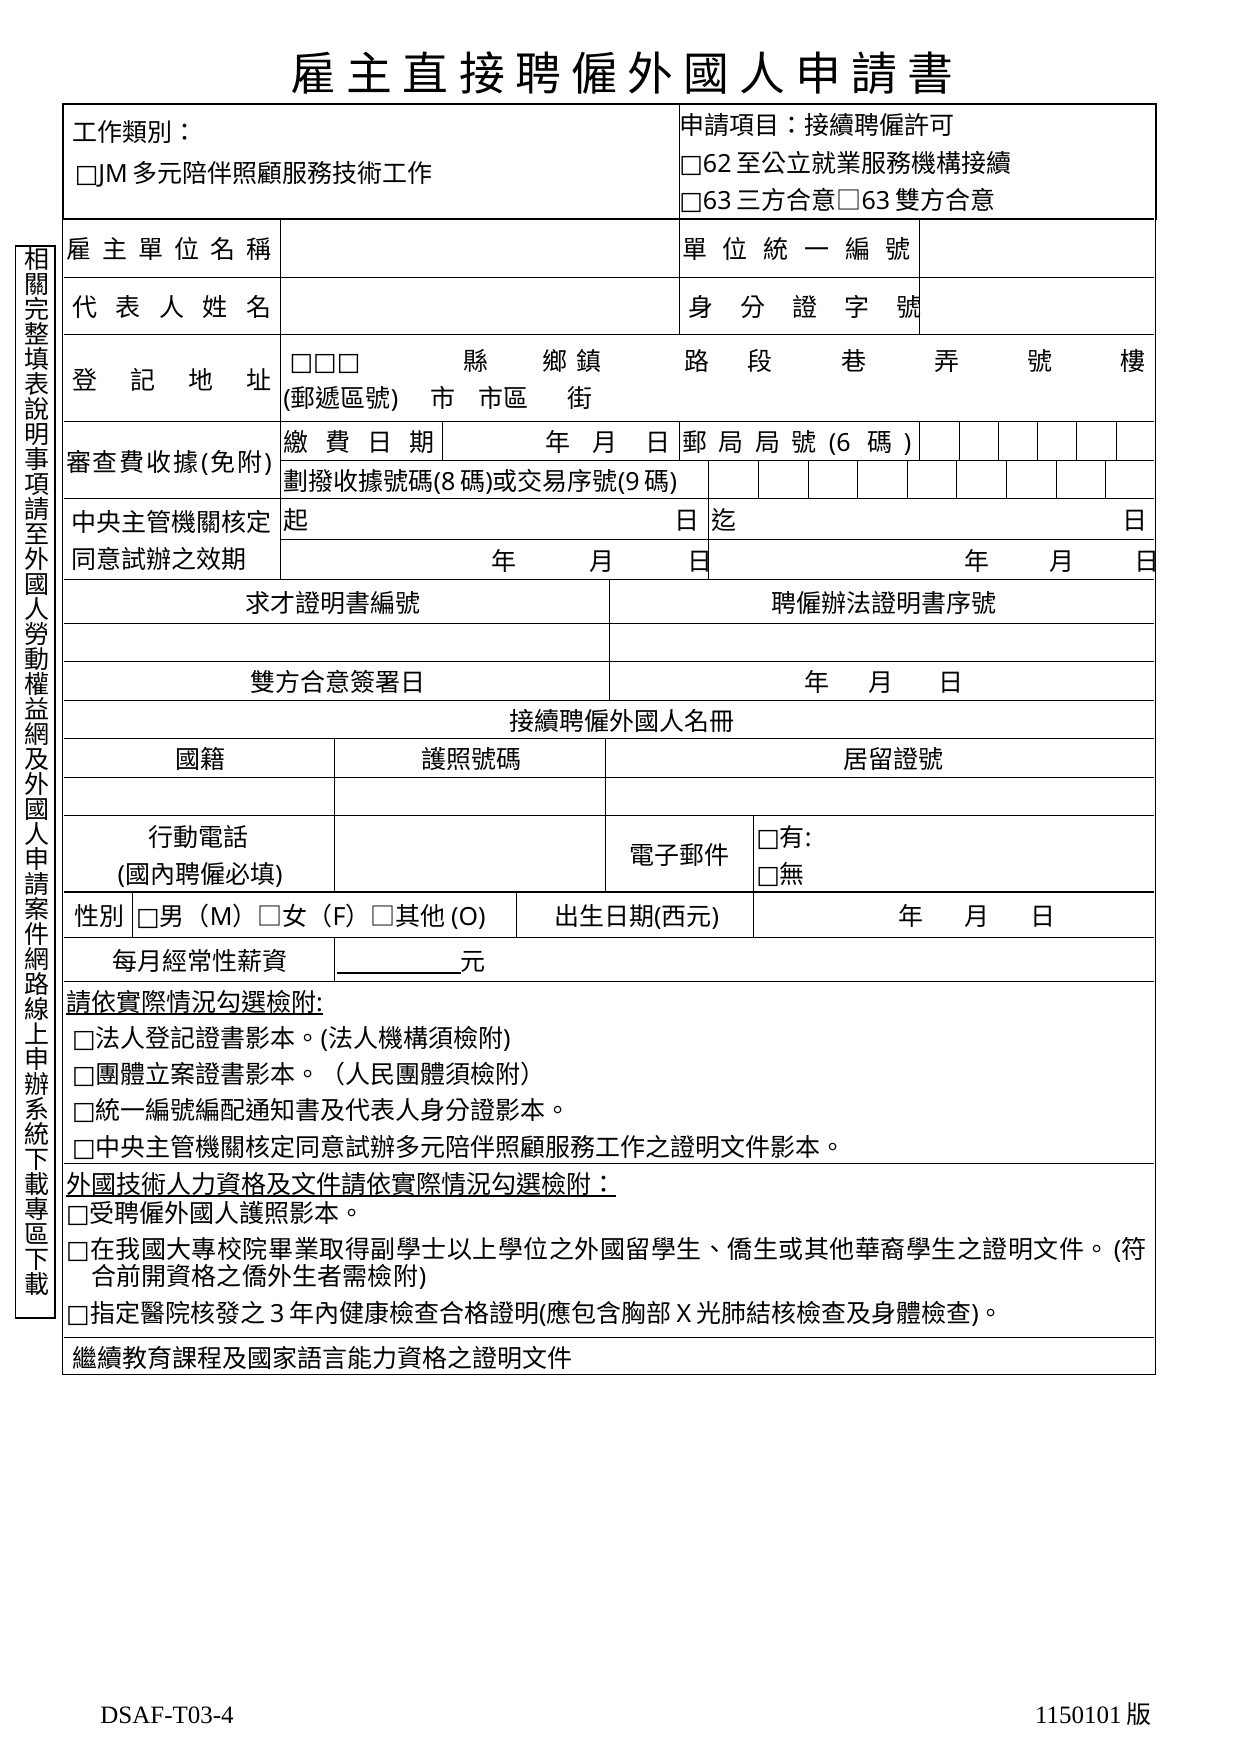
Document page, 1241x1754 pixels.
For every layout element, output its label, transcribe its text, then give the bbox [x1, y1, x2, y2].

text 雇 主 直 接 聘 僱 外 國 人 申 請 書 [89, 37, 1155, 103]
table_cell 國籍 [63, 738, 334, 777]
table_cell [1106, 460, 1155, 498]
table_cell 郵局局號(6碼) [680, 422, 919, 459]
table_cell [908, 461, 956, 498]
table_cell [920, 218, 1155, 277]
table_cell 聘僱辦法證明書序號 [610, 579, 1155, 623]
table_cell [709, 461, 758, 498]
table_cell 單位統一編號 [680, 220, 919, 277]
table_cell [1007, 461, 1056, 498]
table_cell [759, 461, 808, 498]
table_cell 代表人姓名 [63, 277, 280, 334]
table_cell 電子郵件 [606, 816, 753, 891]
table_cell □男（M）□女（F）□其他 (O) [133, 893, 516, 937]
table_cell [335, 816, 605, 891]
table_cell 迄日 [709, 498, 1155, 539]
table_cell 護照號碼 [335, 739, 605, 777]
table_cell [1038, 422, 1076, 459]
table_cell 年 月 日 [709, 539, 1155, 579]
table_cell [1117, 421, 1155, 459]
table_cell 年 月 日 [281, 540, 708, 579]
table_cell 審查費收據(免附) [63, 421, 280, 498]
table_cell [610, 623, 1155, 661]
table_cell [1077, 422, 1116, 459]
table_cell 年 月 日 [610, 661, 1155, 700]
table_cell [281, 278, 679, 334]
table_cell 年 月 日 [754, 891, 1155, 937]
table_header 申請項目：接續聘僱許可 □62至公立就業服務機構接續 □63三方合意□63雙方合意 [680, 105, 1155, 218]
table_cell □□□ 縣 鄉鎮 路 段 巷 弄 號 樓 (郵遞區號) 市 市區 街 [281, 334, 1155, 421]
table_cell 劃撥收據號碼(8碼)或交易序號(9碼) [281, 461, 708, 498]
table_cell [957, 461, 1006, 498]
table_cell 求才證明書編號 [63, 579, 609, 623]
table_cell □有: □無 [754, 815, 1155, 891]
table_cell 每月經常性薪資 [63, 937, 334, 981]
table_cell [858, 461, 907, 498]
table_cell [606, 777, 1155, 815]
table_cell 居留證號 [606, 738, 1155, 777]
table_cell 繳費日期 [281, 422, 442, 459]
table_cell [63, 623, 609, 661]
table_cell 雇主單位名稱 [63, 220, 280, 277]
table_cell 年 月 日 [443, 422, 679, 459]
table_cell [63, 777, 334, 815]
table_header 工作類別： □JM多元陪伴照顧服務技術工作 [64, 105, 679, 218]
table_cell [960, 422, 998, 459]
table_cell 請依實際情況勾選檢附: □法人登記證書影本。(法人機構須檢附) □團體立案證書影本。（人民團體須檢附） □統一編號編配通知書及代表人身分證影本。 □中央主管機關核定同意試辦多元陪伴照顧服務工作之證明文件影本。 [63, 981, 1155, 1163]
table_cell 起日 [281, 499, 708, 539]
table_cell 接續聘僱外國人名冊 [63, 700, 1155, 738]
text 相關完整填表說明事項請至外國人勞動權益網及外國人申請案件網路線上申辦系統下載專區下載 [19, 246, 55, 1318]
table_cell 繼續教育課程及國家語言能力資格之證明文件 [63, 1337, 1155, 1374]
table_cell 雙方合意簽署日 [63, 661, 609, 700]
table_cell 元 [335, 937, 1155, 981]
table_cell [920, 277, 1155, 334]
table_cell [1057, 461, 1105, 498]
table_cell [999, 422, 1037, 459]
table_cell 行動電話 (國內聘僱必填) [63, 815, 334, 891]
table_cell [809, 461, 857, 498]
table_cell 外國技術人力資格及文件請依實際情況勾選檢附： □受聘僱外國人護照影本。 □在我國大專校院畢業取得副學士以上學位之外國留學生、僑生或其他華裔學生之證明文件。(符合前開資格之僑外生者需檢附) □指定醫院核發之3年內健康檢查合格證明(應包含胸部X光肺結核檢查及身體檢查)。 [63, 1163, 1155, 1337]
table_cell 出生日期(西元) [517, 893, 753, 937]
table_cell [281, 220, 679, 277]
table_cell 身分證字號 [680, 278, 919, 334]
table_cell 性別 [63, 891, 132, 937]
table_cell 登記地址 [63, 334, 280, 421]
table_cell [335, 778, 605, 815]
table_cell [920, 422, 959, 459]
table_cell 中央主管機關核定同意試辦之效期 [63, 498, 280, 579]
